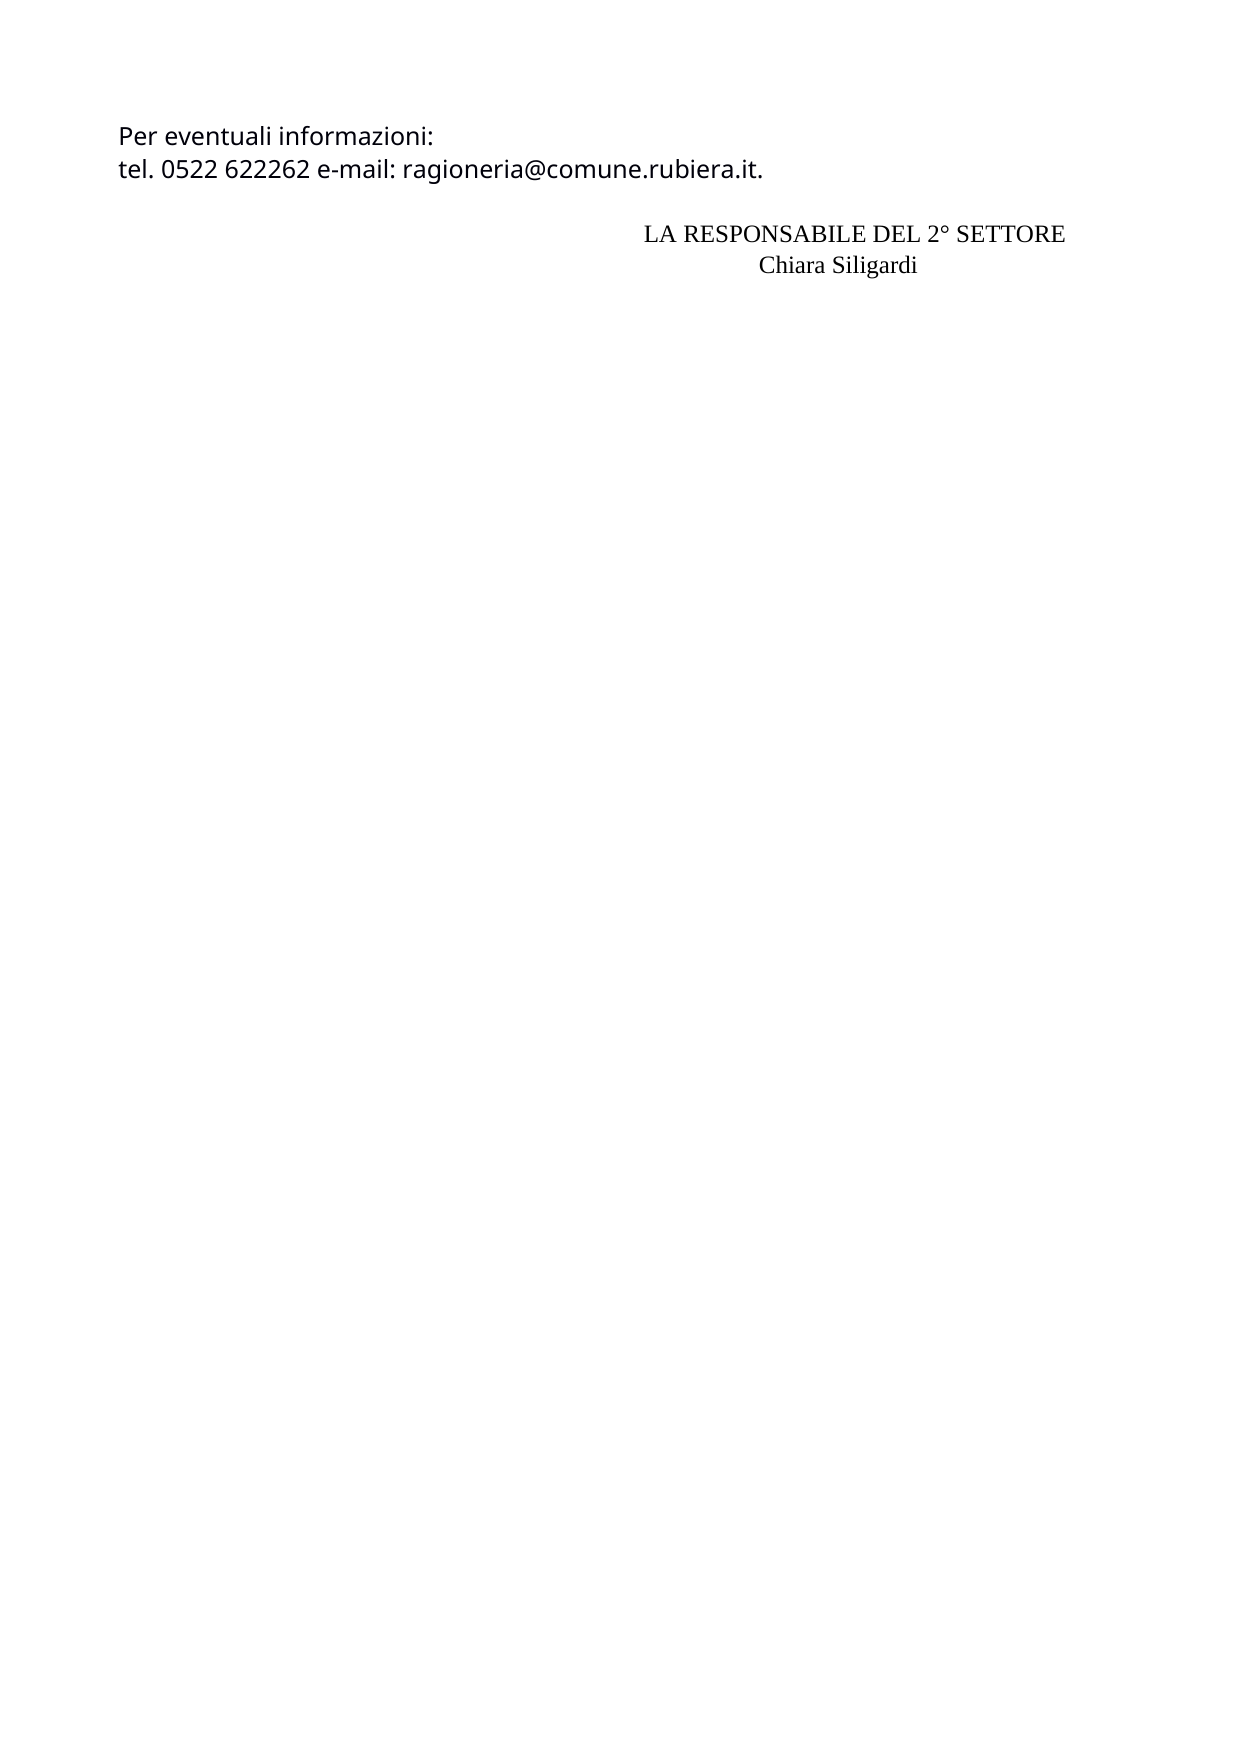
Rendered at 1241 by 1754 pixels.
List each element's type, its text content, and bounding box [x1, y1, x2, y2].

text tel. 0522 622262 e-mail: ragioneria@comune.rubiera.it. [118, 152, 1122, 186]
text LA RESPONSABILE DEL 2° SETTORE Chiara Siligardi [118, 214, 1122, 279]
text Per eventuali informazioni: [118, 118, 1122, 152]
